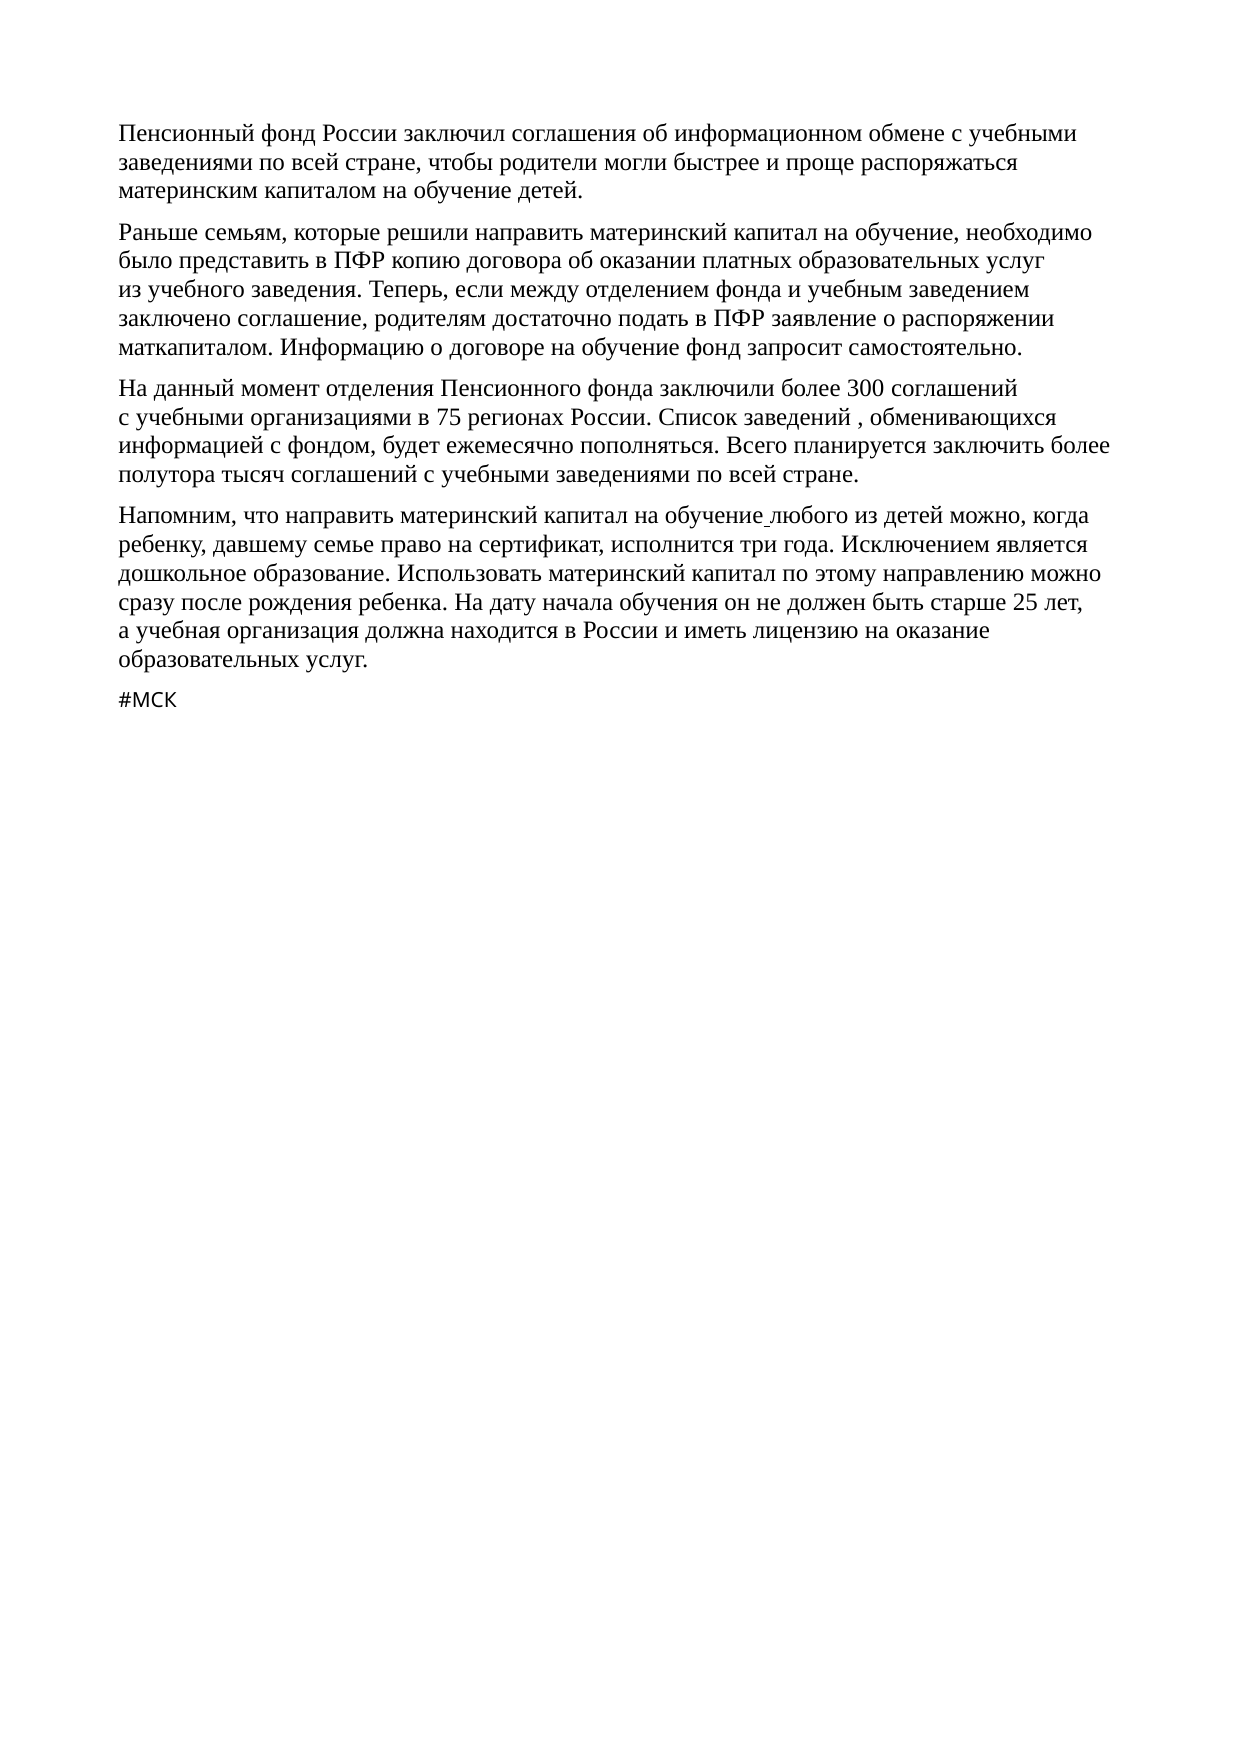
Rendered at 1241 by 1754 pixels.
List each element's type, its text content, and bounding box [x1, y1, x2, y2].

text Раньше семьям, которые решили направить материнский капитал на обучение, необходимо было представить в ПФР копию договора об оказании платных образовательных услуг из учебного заведения. Теперь, если между отделением фонда и учебным заведением заключено соглашение, родителям достаточно подать в ПФР заявление о распоряжении маткапиталом. Информацию о договоре на обучение фонд запросит самостоятельно. [118, 217, 1122, 361]
text Напомним, что направить материнский капитал на обучение любого из детей можно, когда ребенку, давшему семье право на сертификат, исполнится три года. Исключением является дошкольное образование. Использовать материнский капитал по этому направлению можно сразу после рождения ребенка. На дату начала обучения он не должен быть старше 25 лет, а учебная организация должна находится в России и иметь лицензию на оказание образовательных услуг. [118, 501, 1122, 673]
text Пенсионный фонд России заключил соглашения об информационном обмене с учебными заведениями по всей стране, чтобы родители могли быстрее и проще распоряжаться материнским капиталом на обучение детей. [118, 118, 1122, 204]
text На данный момент отделения Пенсионного фонда заключили более 300 соглашений с учебными организациями в 75 регионах России. Список заведений , обменивающихся информацией с фондом, будет ежемесячно пополняться. Всего планируется заключить более полутора тысяч соглашений с учебными заведениями по всей стране. [118, 373, 1122, 488]
text #МСК [118, 686, 1122, 714]
